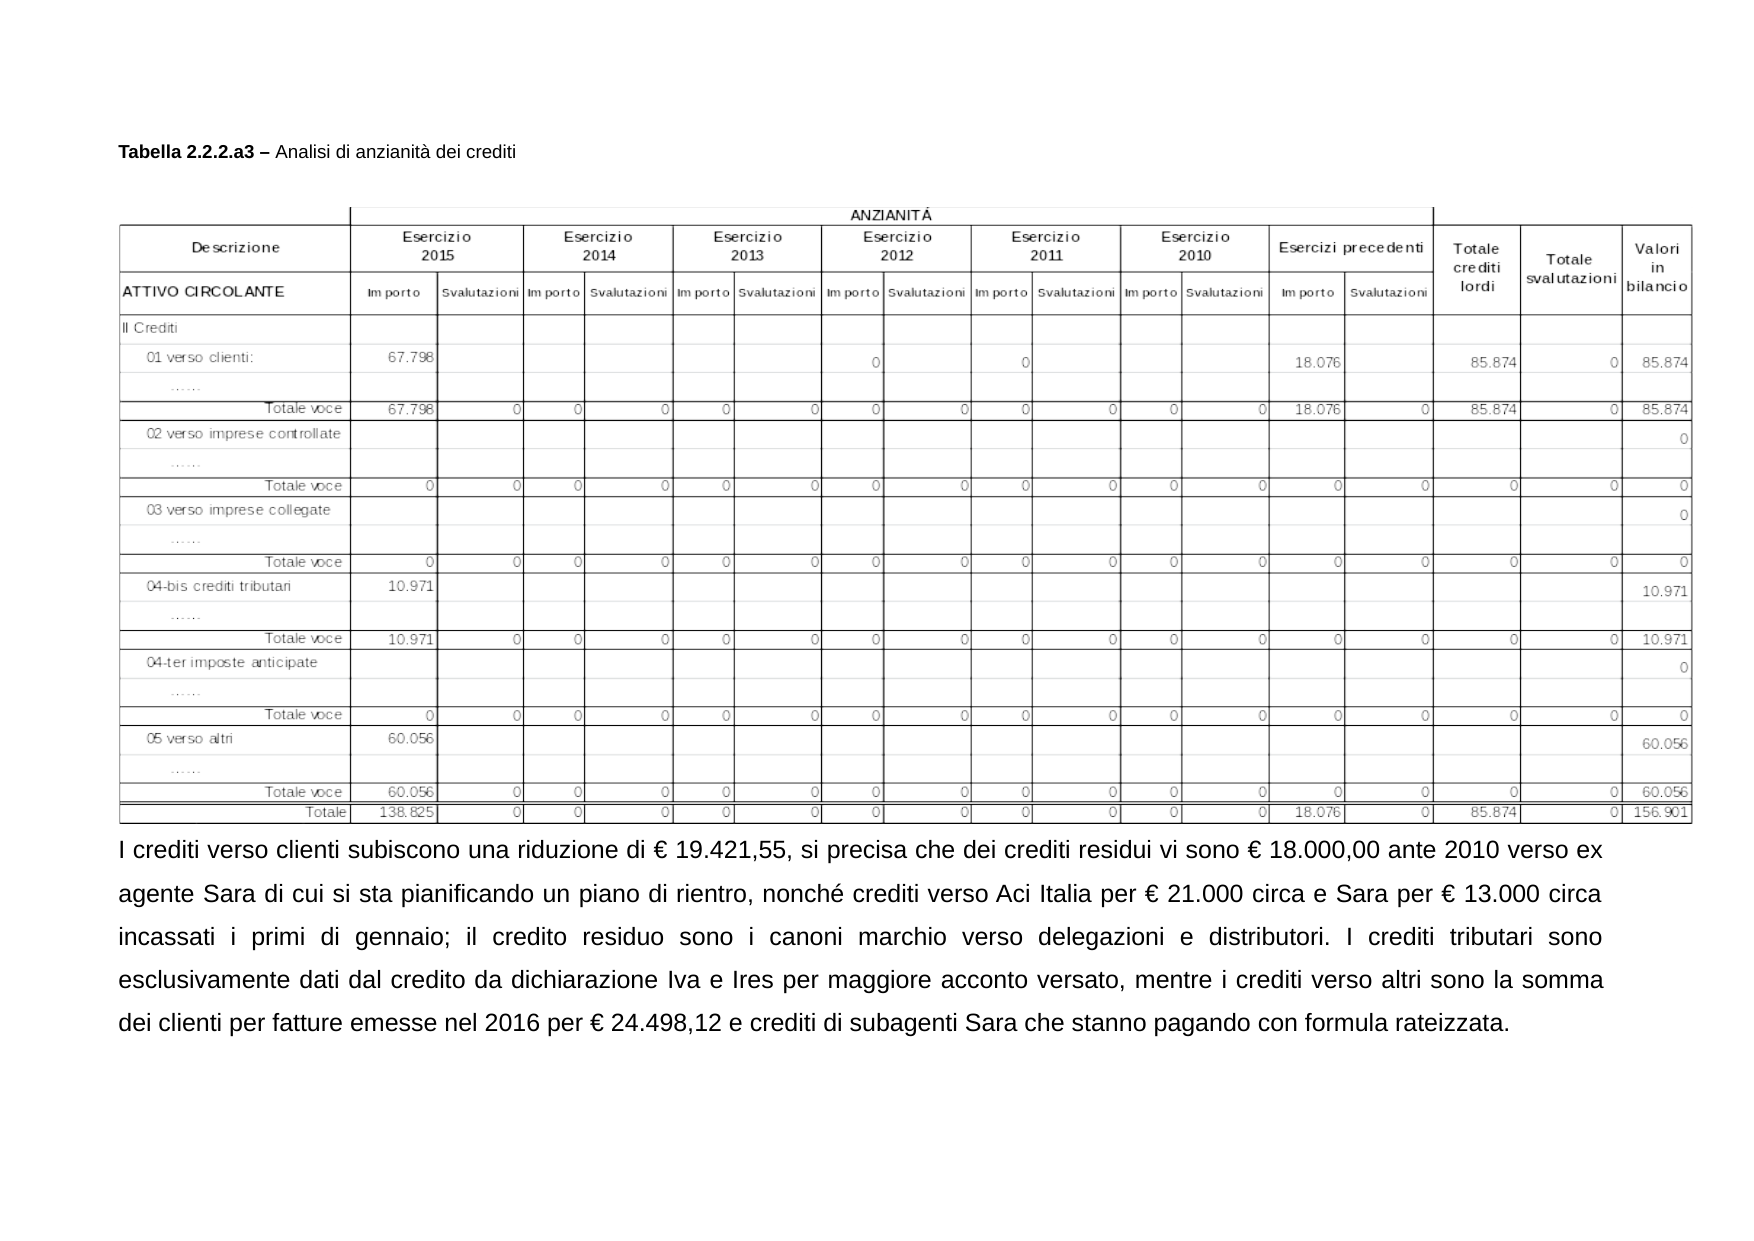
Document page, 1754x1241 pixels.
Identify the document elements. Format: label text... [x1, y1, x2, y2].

text I crediti verso clienti subiscono una riduzione di € 19.421,55, si precisa che dei crediti residui vi sono € 18.000,00 ante 2010 verso ex agente Sara di cui si sta pianificando un piano di rientro, nonché crediti verso Aci Italia per € 21.000 circa e Sara per € 13.000 circa incassati i primi di gennaio; il credito residuo sono i canoni marchio verso delegazioni e distributori. I crediti tributari sono esclusivamente dati dal credito da dichiarazione Iva e Ires per maggiore acconto versato, mentre i crediti verso altri sono la somma dei clienti per fatture emesse nel 2016 per € 24.498,12 e crediti di subagenti Sara che stanno pagando con formula rateizzata. [118, 836, 1606, 1037]
text Tabella 2.2.2.a3 – Analisi di anzianità dei crediti [118, 141, 1606, 162]
